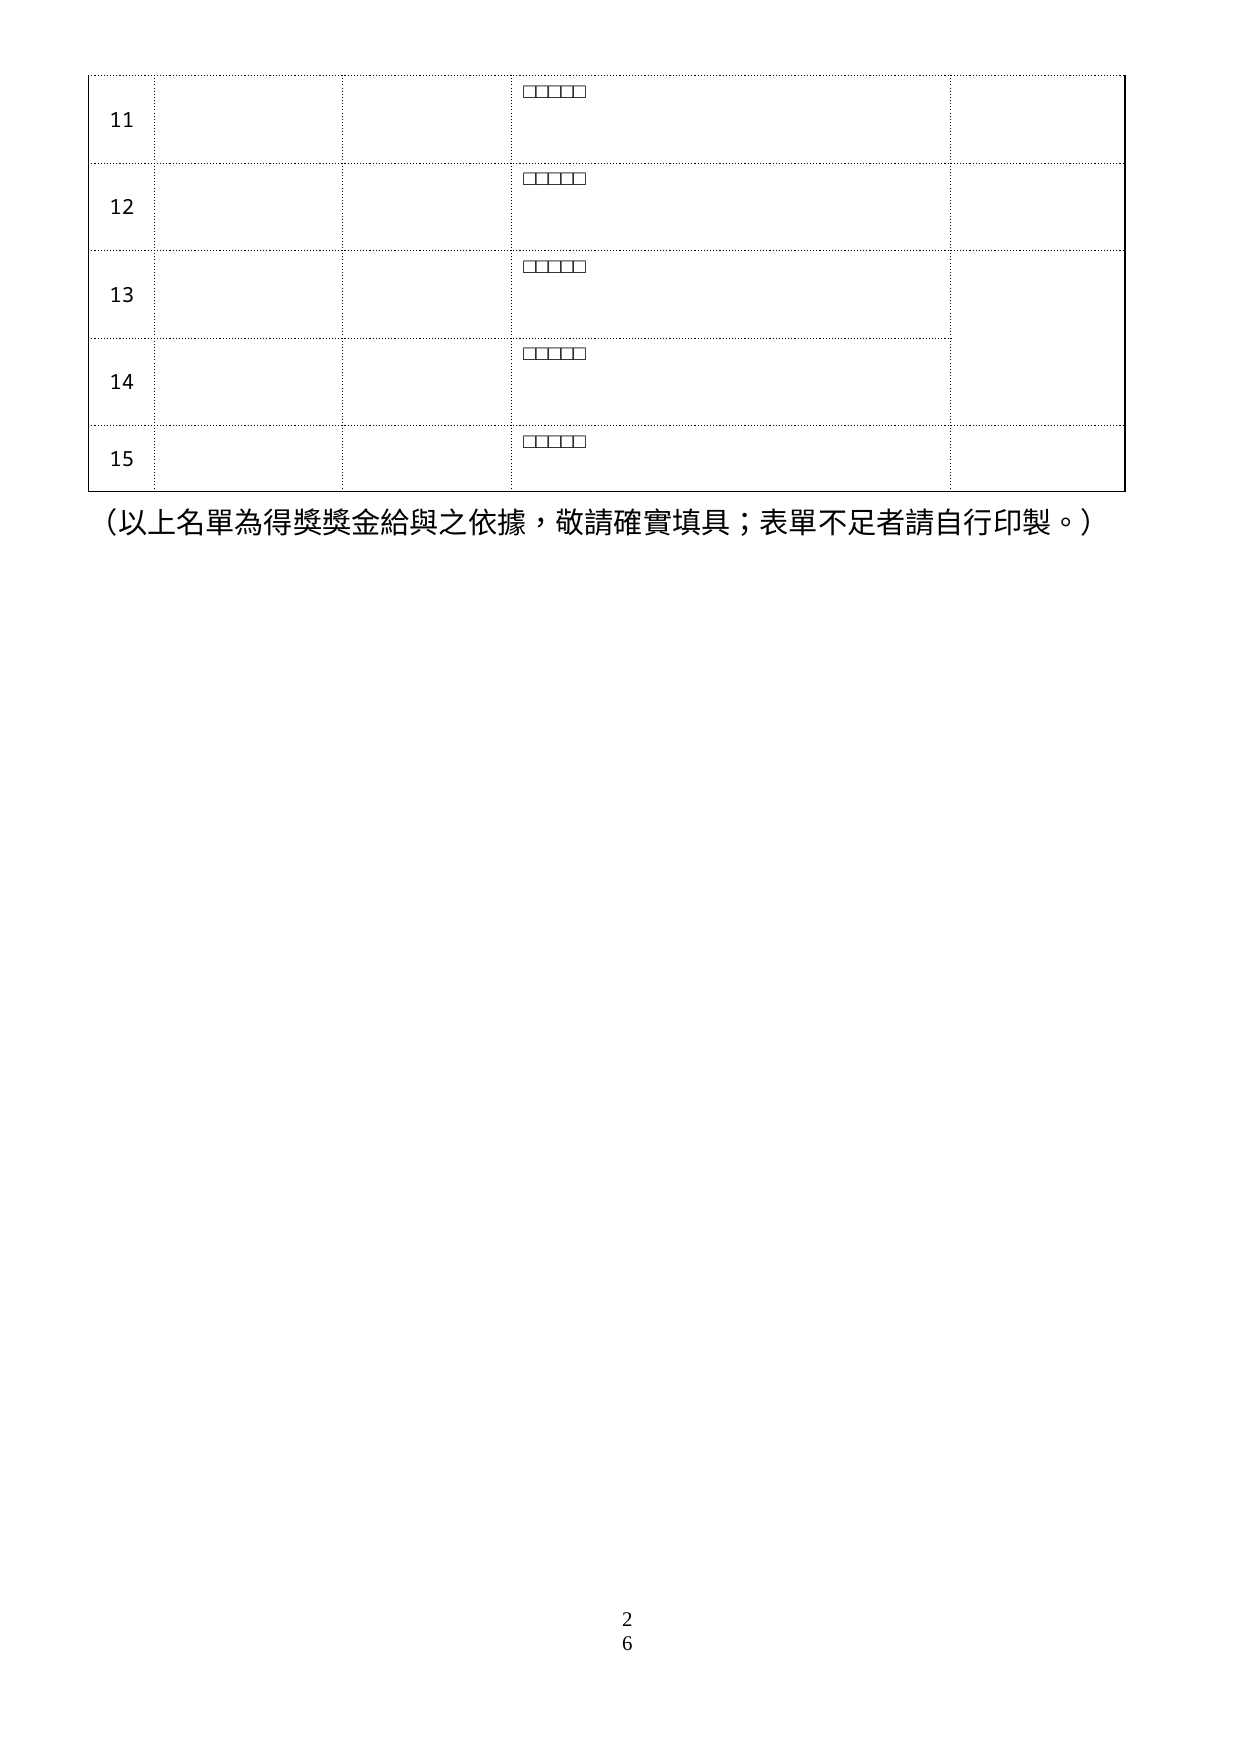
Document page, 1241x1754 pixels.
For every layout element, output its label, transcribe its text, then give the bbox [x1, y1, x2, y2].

table_cell [155, 163, 342, 250]
table_cell [155, 75, 342, 162]
table_cell 15 [89, 425, 155, 491]
table_cell [342, 425, 512, 491]
table_cell 14 [89, 338, 155, 425]
table_cell [342, 163, 512, 250]
text （以上名單為得獎獎金給與之依據，敬請確實填具；表單不足者請自行印製。） [89, 492, 1157, 544]
table_cell 11 [89, 75, 155, 162]
table_cell [951, 338, 1124, 425]
table_cell □□□□□ [512, 425, 951, 491]
table_cell □□□□□ [512, 75, 951, 162]
table_cell [155, 250, 342, 337]
table_cell [155, 338, 342, 425]
table_cell [155, 425, 342, 491]
table_cell 13 [89, 250, 155, 337]
table_cell [951, 163, 1124, 250]
table_cell [951, 250, 1124, 337]
table_cell □□□□□ [512, 250, 951, 337]
table_cell □□□□□ [512, 338, 951, 425]
table_cell [342, 338, 512, 425]
table_cell □□□□□ [512, 163, 951, 250]
table_cell 12 [89, 163, 155, 250]
table_cell [342, 75, 512, 162]
table_cell [342, 250, 512, 337]
table_cell [951, 75, 1124, 162]
table_cell [951, 425, 1124, 491]
